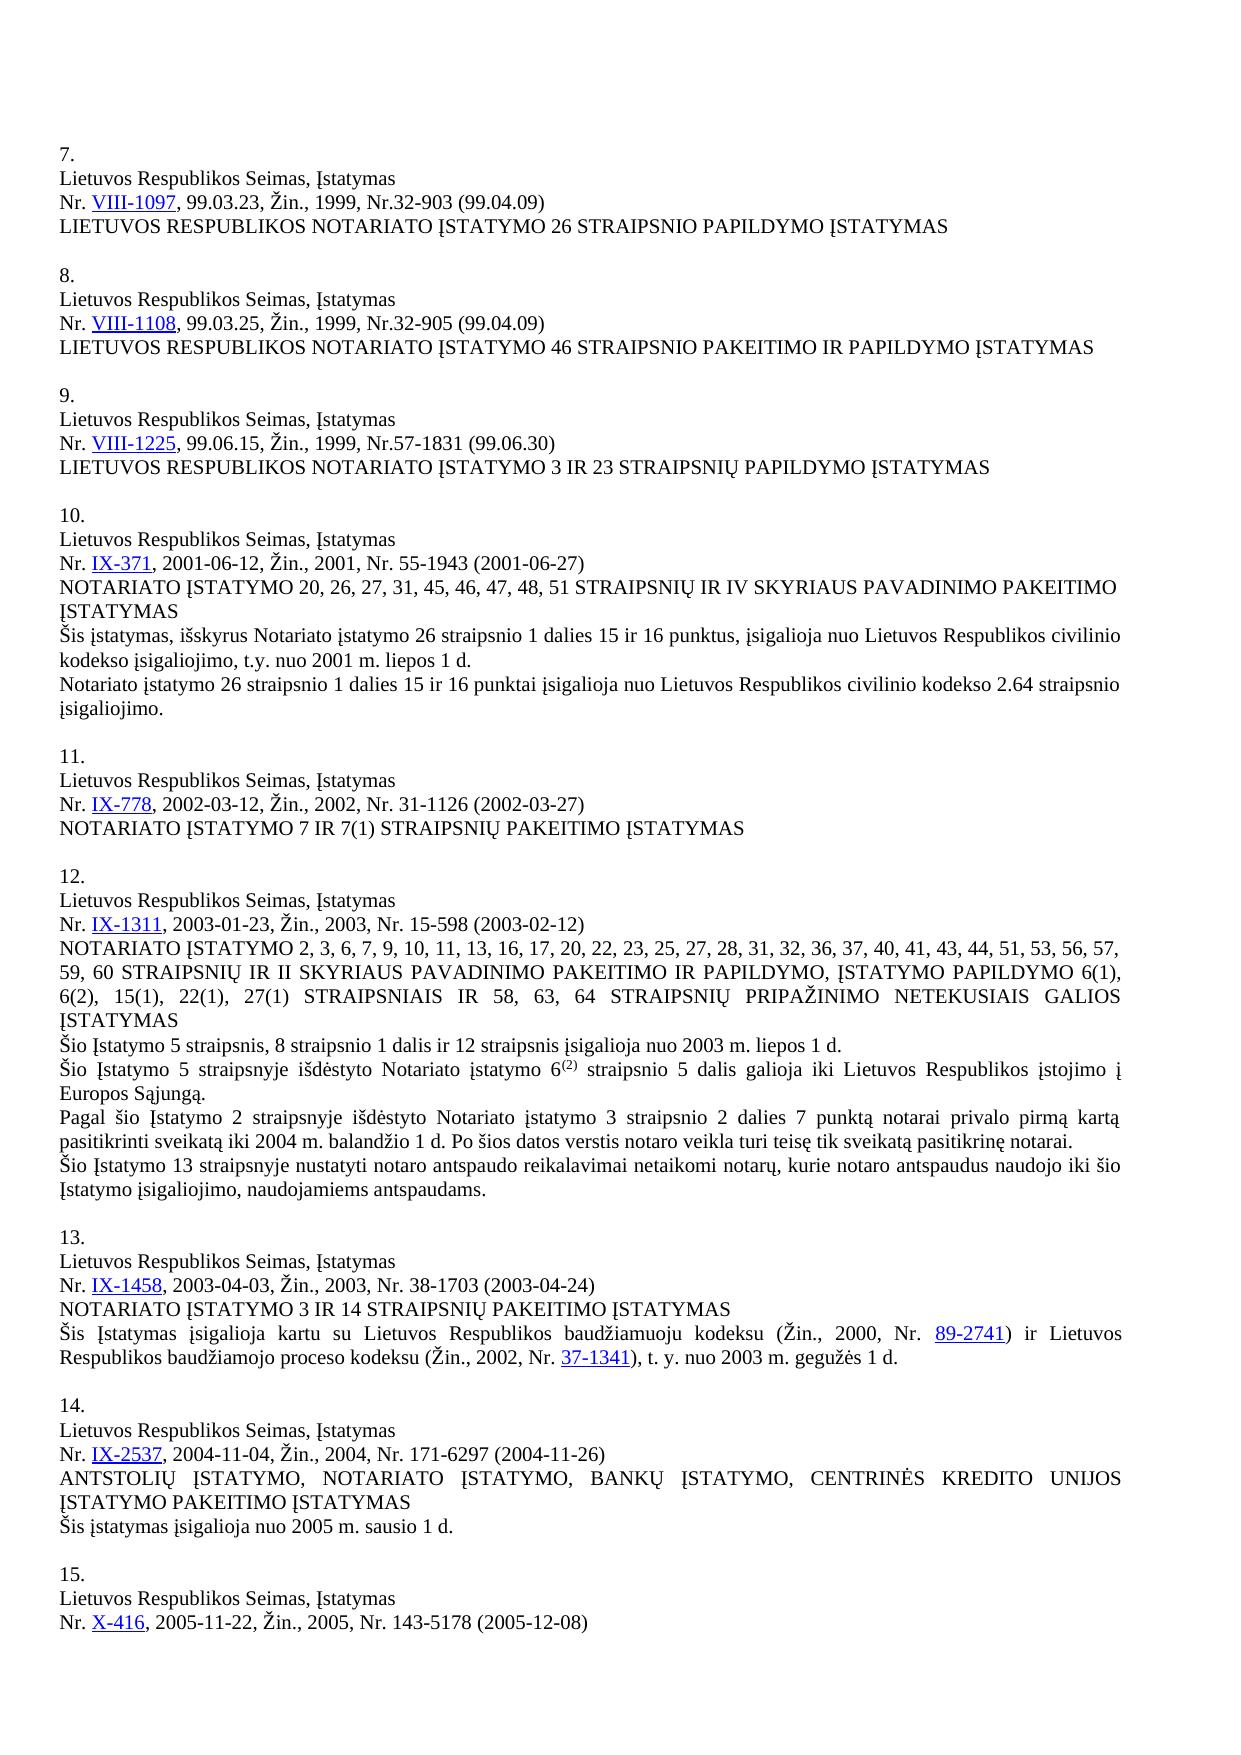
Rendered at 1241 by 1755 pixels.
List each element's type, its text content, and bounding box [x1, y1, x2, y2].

text Nr. IX-1458, 2003-04-03, Žin., 2003, Nr. 38-1703 (2003-04-24) [59, 1273, 1122, 1297]
text Lietuvos Respublikos Seimas, Įstatymas [59, 1249, 1122, 1273]
text Pagal šio Įstatymo 2 straipsnyje išdėstyto Notariato įstatymo 3 straipsnio 2 dalies 7 punktą notarai privalo pirmą kartą pasitikrinti sveikatą iki 2004 m. balandžio 1 d. Po šios datos verstis notaro veikla turi teisę tik sveikatą pasitikrinę notarai. [59, 1105, 1122, 1153]
text NOTARIATO ĮSTATYMO 2, 3, 6, 7, 9, 10, 11, 13, 16, 17, 20, 22, 23, 25, 27, 28, 31, 32, 36, 37, 40, 41, 43, 44, 51, 53, 56, 57, 59, 60 STRAIPSNIŲ IR II SKYRIAUS PAVADINIMO PAKEITIMO IR PAPILDYMO, ĮSTATYMO PAPILDYMO 6(1), 6(2), 15(1), 22(1), 27(1) STRAIPSNIAIS IR 58, 63, 64 STRAIPSNIŲ PRIPAŽINIMO NETEKUSIAIS GALIOS ĮSTATYMAS [59, 936, 1122, 1032]
text Lietuvos Respublikos Seimas, Įstatymas [59, 888, 1122, 912]
text Nr. VIII-1225, 99.06.15, Žin., 1999, Nr.57-1831 (99.06.30) [59, 431, 1122, 455]
text 7. [59, 142, 1122, 166]
text 14. [59, 1393, 1122, 1417]
text Nr. IX-371, 2001-06-12, Žin., 2001, Nr. 55-1943 (2001-06-27) [59, 551, 1122, 575]
text Šis įstatymas, išskyrus Notariato įstatymo 26 straipsnio 1 dalies 15 ir 16 punktus, įsigalioja nuo Lietuvos Respublikos civilinio kodekso įsigaliojimo, t.y. nuo 2001 m. liepos 1 d. [59, 623, 1122, 672]
text NOTARIATO ĮSTATYMO 20, 26, 27, 31, 45, 46, 47, 48, 51 STRAIPSNIŲ IR IV SKYRIAUS PAVADINIMO PAKEITIMO ĮSTATYMAS [59, 575, 1122, 623]
text Lietuvos Respublikos Seimas, Įstatymas [59, 1417, 1122, 1442]
text 11. [59, 744, 1122, 768]
text 12. [59, 864, 1122, 888]
text Lietuvos Respublikos Seimas, Įstatymas [59, 1586, 1122, 1610]
text NOTARIATO ĮSTATYMO 7 IR 7(1) STRAIPSNIŲ PAKEITIMO ĮSTATYMAS [59, 816, 1122, 840]
text NOTARIATO ĮSTATYMO 3 IR 14 STRAIPSNIŲ PAKEITIMO ĮSTATYMAS [59, 1297, 1122, 1321]
text 9. [59, 383, 1122, 407]
text 10. [59, 503, 1122, 527]
text Lietuvos Respublikos Seimas, Įstatymas [59, 407, 1122, 431]
text Šis įstatymas įsigalioja nuo 2005 m. sausio 1 d. [59, 1514, 1122, 1538]
text Nr. IX-778, 2002-03-12, Žin., 2002, Nr. 31-1126 (2002-03-27) [59, 792, 1122, 816]
text 15. [59, 1562, 1122, 1586]
text Lietuvos Respublikos Seimas, Įstatymas [59, 768, 1122, 792]
text Lietuvos Respublikos Seimas, Įstatymas [59, 287, 1122, 311]
text Nr. X-416, 2005-11-22, Žin., 2005, Nr. 143-5178 (2005-12-08) [59, 1610, 1122, 1634]
text Nr. VIII-1108, 99.03.25, Žin., 1999, Nr.32-905 (99.04.09) [59, 311, 1122, 335]
text Nr. IX-1311, 2003-01-23, Žin., 2003, Nr. 15-598 (2003-02-12) [59, 912, 1122, 936]
text Notariato įstatymo 26 straipsnio 1 dalies 15 ir 16 punktai įsigalioja nuo Lietuvos Respublikos civilinio kodekso 2.64 straipsnio įsigaliojimo. [59, 672, 1122, 720]
text Šio Įstatymo 5 straipsnis, 8 straipsnio 1 dalis ir 12 straipsnis įsigalioja nuo 2003 m. liepos 1 d. [59, 1032, 1122, 1057]
text Šis Įstatymas įsigalioja kartu su Lietuvos Respublikos baudžiamuoju kodeksu (Žin., 2000, Nr. 89-2741) ir Lietuvos Respublikos baudžiamojo proceso kodeksu (Žin., 2002, Nr. 37-1341), t. y. nuo 2003 m. gegužės 1 d. [59, 1321, 1122, 1369]
text LIETUVOS RESPUBLIKOS NOTARIATO ĮSTATYMO 46 STRAIPSNIO PAKEITIMO IR PAPILDYMO ĮSTATYMAS [59, 335, 1122, 359]
text Lietuvos Respublikos Seimas, Įstatymas [59, 166, 1122, 190]
text Šio Įstatymo 13 straipsnyje nustatyti notaro antspaudo reikalavimai netaikomi notarų, kurie notaro antspaudus naudojo iki šio Įstatymo įsigaliojimo, naudojamiems antspaudams. [59, 1153, 1122, 1201]
text LIETUVOS RESPUBLIKOS NOTARIATO ĮSTATYMO 3 IR 23 STRAIPSNIŲ PAPILDYMO ĮSTATYMAS [59, 455, 1122, 479]
text Nr. VIII-1097, 99.03.23, Žin., 1999, Nr.32-903 (99.04.09) [59, 190, 1122, 214]
text 8. [59, 262, 1122, 287]
text Šio Įstatymo 5 straipsnyje išdėstyto Notariato įstatymo 6(2) straipsnio 5 dalis galioja iki Lietuvos Respublikos įstojimo į Europos Sąjungą. [59, 1057, 1122, 1105]
text Nr. IX-2537, 2004-11-04, Žin., 2004, Nr. 171-6297 (2004-11-26) [59, 1442, 1122, 1466]
text LIETUVOS RESPUBLIKOS NOTARIATO ĮSTATYMO 26 STRAIPSNIO PAPILDYMO ĮSTATYMAS [59, 214, 1122, 238]
text ANTSTOLIŲ ĮSTATYMO, NOTARIATO ĮSTATYMO, BANKŲ ĮSTATYMO, CENTRINĖS KREDITO UNIJOS ĮSTATYMO PAKEITIMO ĮSTATYMAS [59, 1466, 1122, 1514]
text Lietuvos Respublikos Seimas, Įstatymas [59, 527, 1122, 551]
text 13. [59, 1225, 1122, 1249]
